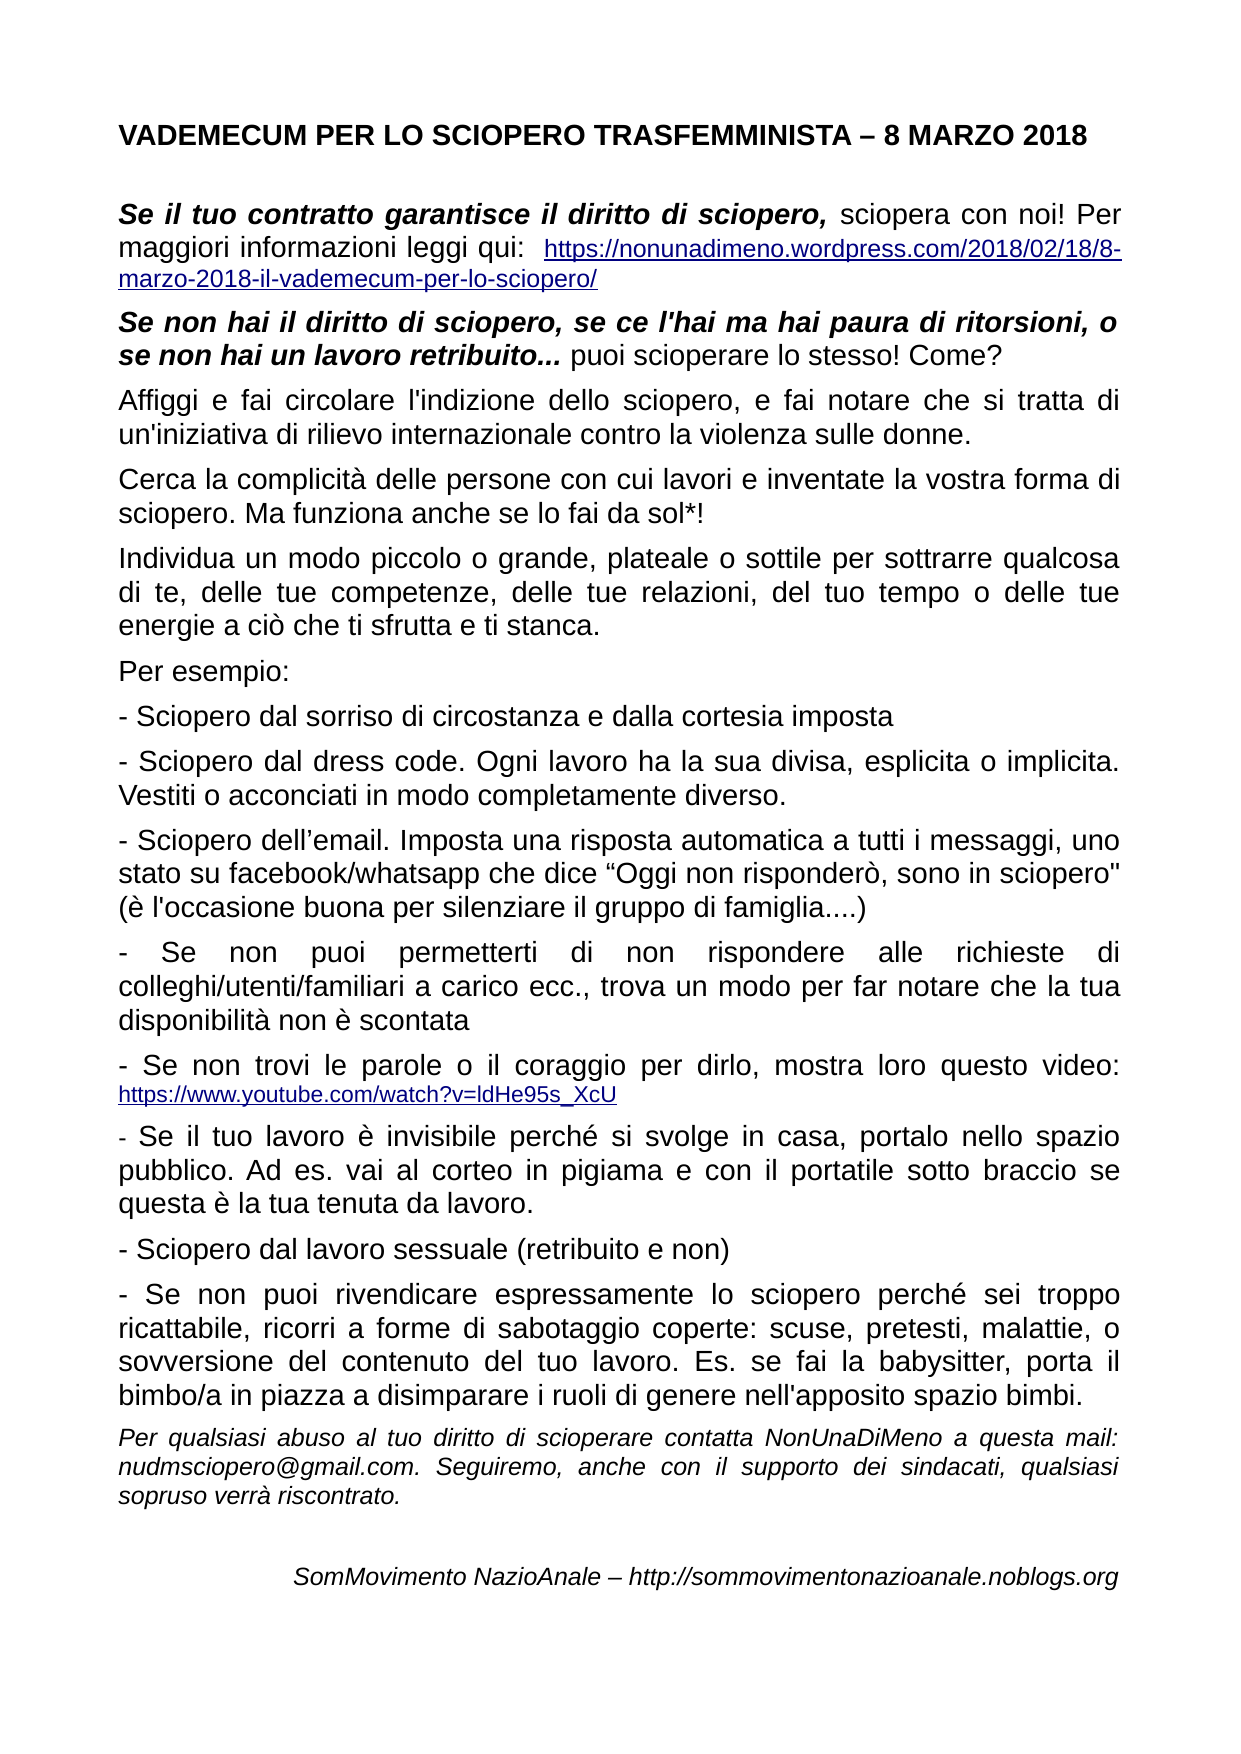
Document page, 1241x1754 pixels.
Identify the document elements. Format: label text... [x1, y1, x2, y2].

text Se non hai il diritto di sciopero, se ce l'hai ma hai paura di ritorsioni, o se non hai un lavoro retribuito... puoi scioperare lo stesso! Come? [118, 304, 1122, 372]
text Affiggi e fai circolare l'indizione dello sciopero, e fai notare che si tratta di un'iniziativa di rilievo internazionale contro la violenza sulle donne. [118, 383, 1122, 451]
text Per qualsiasi abuso al tuo diritto di scioperare contatta NonUnaDiMeno a questa mail: nudmsciopero@gmail.com. Seguiremo, anche con il supporto dei sindacati, qualsiasi sopruso verrà riscontrato. [118, 1423, 1122, 1509]
text Individua un modo piccolo o grande, plateale o sottile per sottrarre qualcosa di te, delle tue competenze, delle tue relazioni, del tuo tempo o delle tue energie a ciò che ti sfrutta e ti stanca. [118, 541, 1122, 642]
text - Se il tuo lavoro è invisibile perché si svolge in casa, portalo nello spazio pubblico. Ad es. vai al corteo in pigiama e con il portatile sotto braccio se questa è la tua tenuta da lavoro. [118, 1119, 1122, 1220]
text VADEMECUM PER LO SCIOPERO TRASFEMMINISTA – 8 MARZO 2018 [118, 118, 1122, 152]
text - Sciopero dal sorriso di circostanza e dalla cortesia imposta [118, 699, 1122, 732]
text - Se non trovi le parole o il coraggio per dirlo, mostra loro questo video: https://www.youtube.com/watch?v=ldHe95s_XcU [118, 1048, 1122, 1108]
text - Se non puoi permetterti di non rispondere alle richieste di colleghi/utenti/familiari a carico ecc., trova un modo per far notare che la tua disponibilità non è scontata [118, 935, 1122, 1036]
text - Sciopero dal lavoro sessuale (retribuito e non) [118, 1232, 1122, 1265]
text - Sciopero dal dress code. Ogni lavoro ha la sua divisa, esplicita o implicita. Vestiti o acconciati in modo completamente diverso. [118, 744, 1122, 811]
text - Se non puoi rivendicare espressamente lo sciopero perché sei troppo ricattabile, ricorri a forme di sabotaggio coperte: scuse, pretesti, malattie, o sovversione del contenuto del tuo lavoro. Es. se fai la babysitter, porta il bimbo/a in piazza a disimparare i ruoli di genere nell'apposito spazio bimbi. [118, 1277, 1122, 1411]
text Per esempio: [118, 653, 1122, 687]
text SomMovimento NazioAnale – http://sommovimentonazioanale.noblogs.org [118, 1562, 1122, 1590]
text - Sciopero dell’email. Imposta una risposta automatica a tutti i messaggi, uno stato su facebook/whatsapp che dice “Oggi non risponderò, sono in sciopero" (è l'occasione buona per silenziare il gruppo di famiglia....) [118, 823, 1122, 924]
text Se il tuo contratto garantisce il diritto di sciopero, sciopera con noi! Per maggiori informazioni leggi qui: https://nonunadimeno.wordpress.com/2018/02/18/8-marzo-2018-il-vademecum-per-lo-sciopero/ [118, 197, 1122, 293]
text Cerca la complicità delle persone con cui lavori e inventate la vostra forma di sciopero. Ma funziona anche se lo fai da sol*! [118, 462, 1122, 529]
